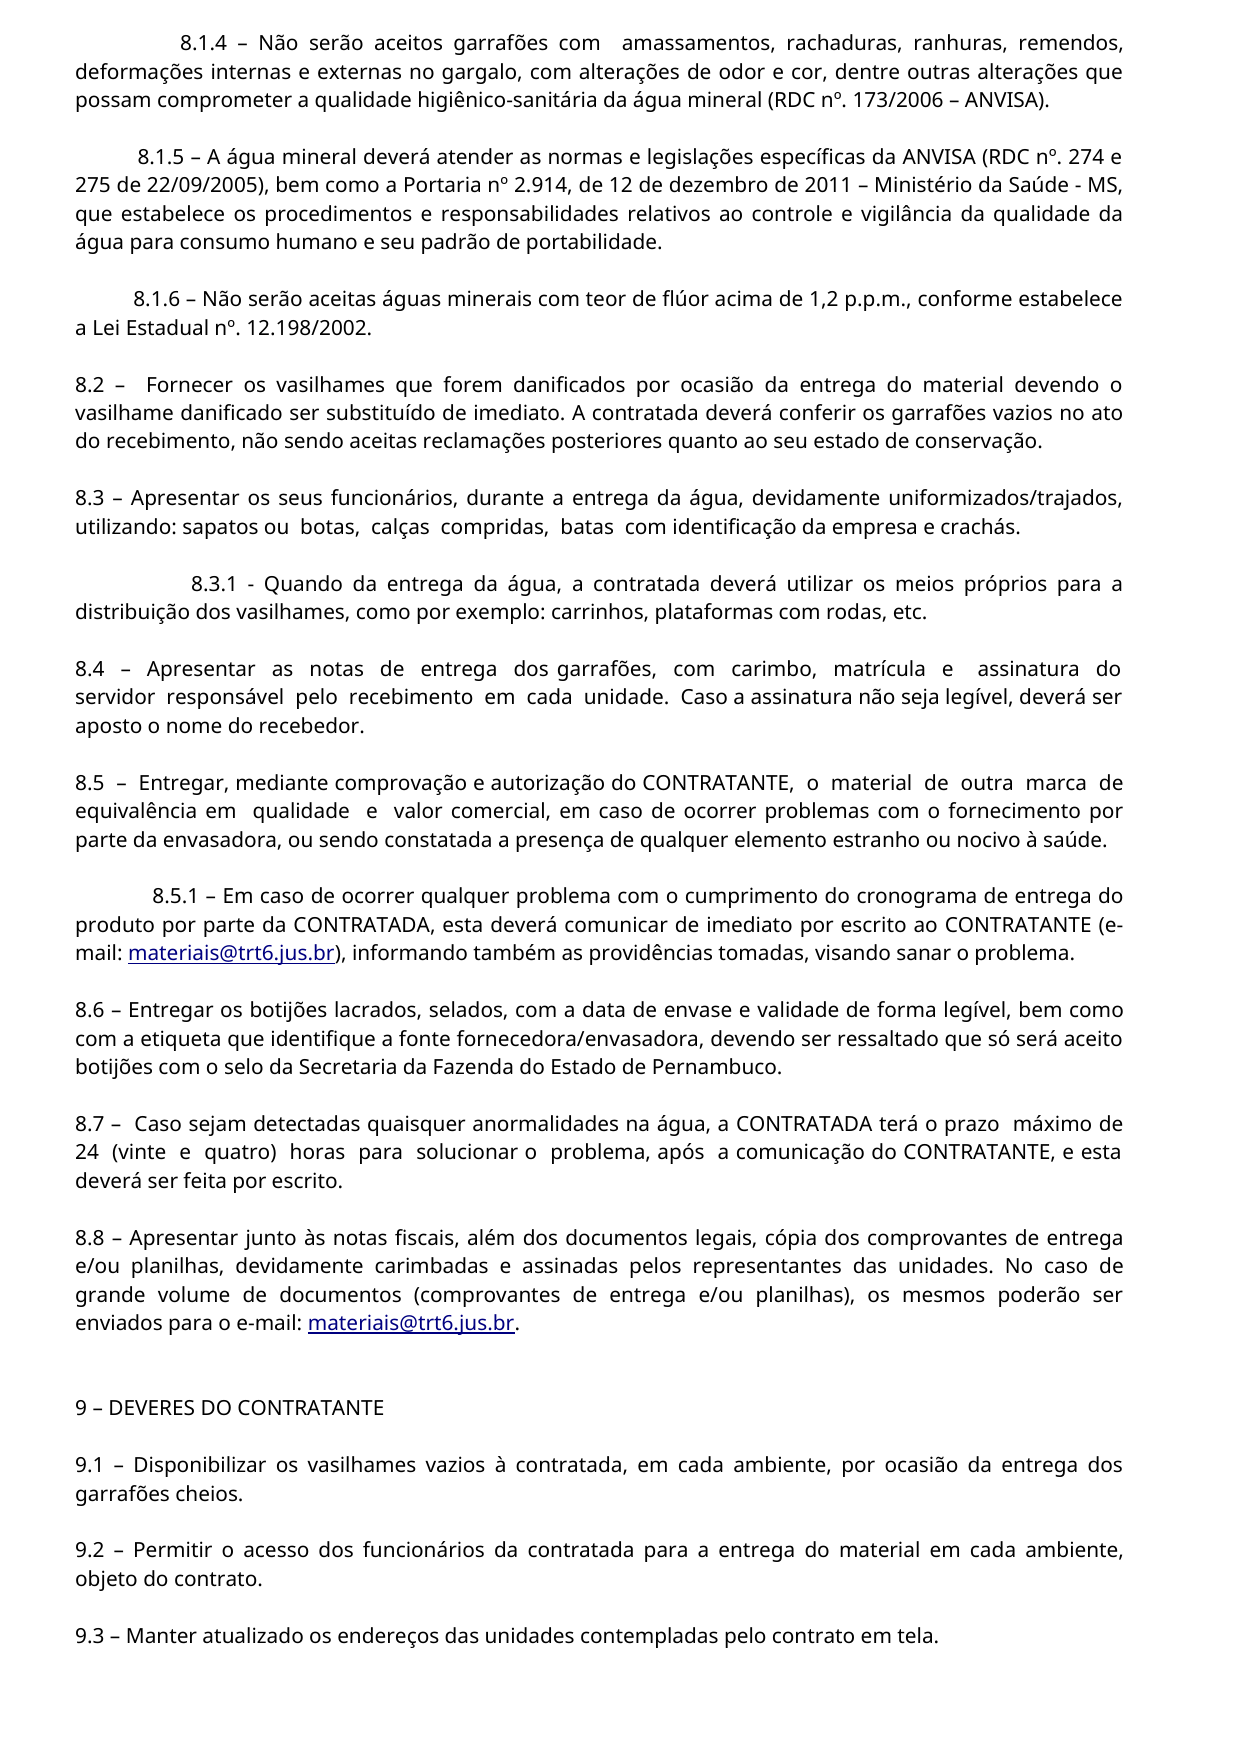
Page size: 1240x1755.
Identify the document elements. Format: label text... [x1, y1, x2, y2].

text 8.7 – Caso sejam detectadas quaisquer anormalidades na água, a CONTRATADA terá o prazo máximo de 24 (vinte e quatro) horas para solucionar o problema, após a comunicação do CONTRATANTE, e esta deverá ser feita por escrito. [75, 1109, 1125, 1194]
text 8.1.5 – A água mineral deverá atender as normas e legislações específicas da ANVISA (RDC nº. 274 e 275 de 22/09/2005), bem como a Portaria nº 2.914, de 12 de dezembro de 2011 – Ministério da Saúde - MS, que estabelece os procedimentos e responsabilidades relativos ao controle e vigilância da qualidade da água para consumo humano e seu padrão de portabilidade. [75, 142, 1125, 256]
text 8.1.6 – Não serão aceitas águas minerais com teor de flúor acima de 1,2 p.p.m., conforme estabelece a Lei Estadual nº. 12.198/2002. [75, 284, 1125, 341]
text 9.3 – Manter atualizado os endereços das unidades contempladas pelo contrato em tela. [75, 1621, 1125, 1649]
text 9 – DEVERES DO CONTRATANTE [75, 1393, 1125, 1422]
text 9.2 – Permitir o acesso dos funcionários da contratada para a entrega do material em cada ambiente, objeto do contrato. [75, 1536, 1125, 1592]
text 8.3.1 - Quando da entrega da água, a contratada deverá utilizar os meios próprios para a distribuição dos vasilhames, como por exemplo: carrinhos, plataformas com rodas, etc. [75, 569, 1125, 626]
text 8.6 – Entregar os botijões lacrados, selados, com a data de envase e validade de forma legível, bem como com a etiqueta que identifique a fonte fornecedora/envasadora, devendo ser ressaltado que só será aceito botijões com o selo da Secretaria da Fazenda do Estado de Pernambuco. [75, 995, 1125, 1081]
text 8.4 – Apresentar as notas de entrega dos garrafões, com carimbo, matrícula e assinatura do servidor responsável pelo recebimento em cada unidade. Caso a assinatura não seja legível, deverá ser aposto o nome do recebedor. [75, 654, 1125, 739]
text 8.8 – Apresentar junto às notas fiscais, além dos documentos legais, cópia dos comprovantes de entrega e/ou planilhas, devidamente carimbadas e assinadas pelos representantes das unidades. No caso de grande volume de documentos (comprovantes de entrega e/ou planilhas), os mesmos poderão ser enviados para o e-mail: materiais@trt6.jus.br. [75, 1223, 1125, 1337]
text 9.1 – Disponibilizar os vasilhames vazios à contratada, em cada ambiente, por ocasião da entrega dos garrafões cheios. [75, 1450, 1125, 1507]
text 8.1.4 – Não serão aceitos garrafões com amassamentos, rachaduras, ranhuras, remendos, deformações internas e externas no gargalo, com alterações de odor e cor, dentre outras alterações que possam comprometer a qualidade higiênico-sanitária da água mineral (RDC nº. 173/2006 – ANVISA). [75, 28, 1125, 114]
text 8.2 – Fornecer os vasilhames que forem danificados por ocasião da entrega do material devendo o vasilhame danificado ser substituído de imediato. A contratada deverá conferir os garrafões vazios no ato do recebimento, não sendo aceitas reclamações posteriores quanto ao seu estado de conservação. [75, 370, 1125, 455]
text 8.5.1 – Em caso de ocorrer qualquer problema com o cumprimento do cronograma de entrega do produto por parte da CONTRATADA, esta deverá comunicar de imediato por escrito ao CONTRATANTE (e-mail: materiais@trt6.jus.br), informando também as providências tomadas, visando sanar o problema. [75, 882, 1125, 967]
text 8.3 – Apresentar os seus funcionários, durante a entrega da água, devidamente uniformizados/trajados, utilizando: sapatos ou botas, calças compridas, batas com identificação da empresa e crachás. [75, 483, 1125, 540]
text 8.5 – Entregar, mediante comprovação e autorização do CONTRATANTE, o material de outra marca de equivalência em qualidade e valor comercial, em caso de ocorrer problemas com o fornecimento por parte da envasadora, ou sendo constatada a presença de qualquer elemento estranho ou nocivo à saúde. [75, 768, 1125, 853]
